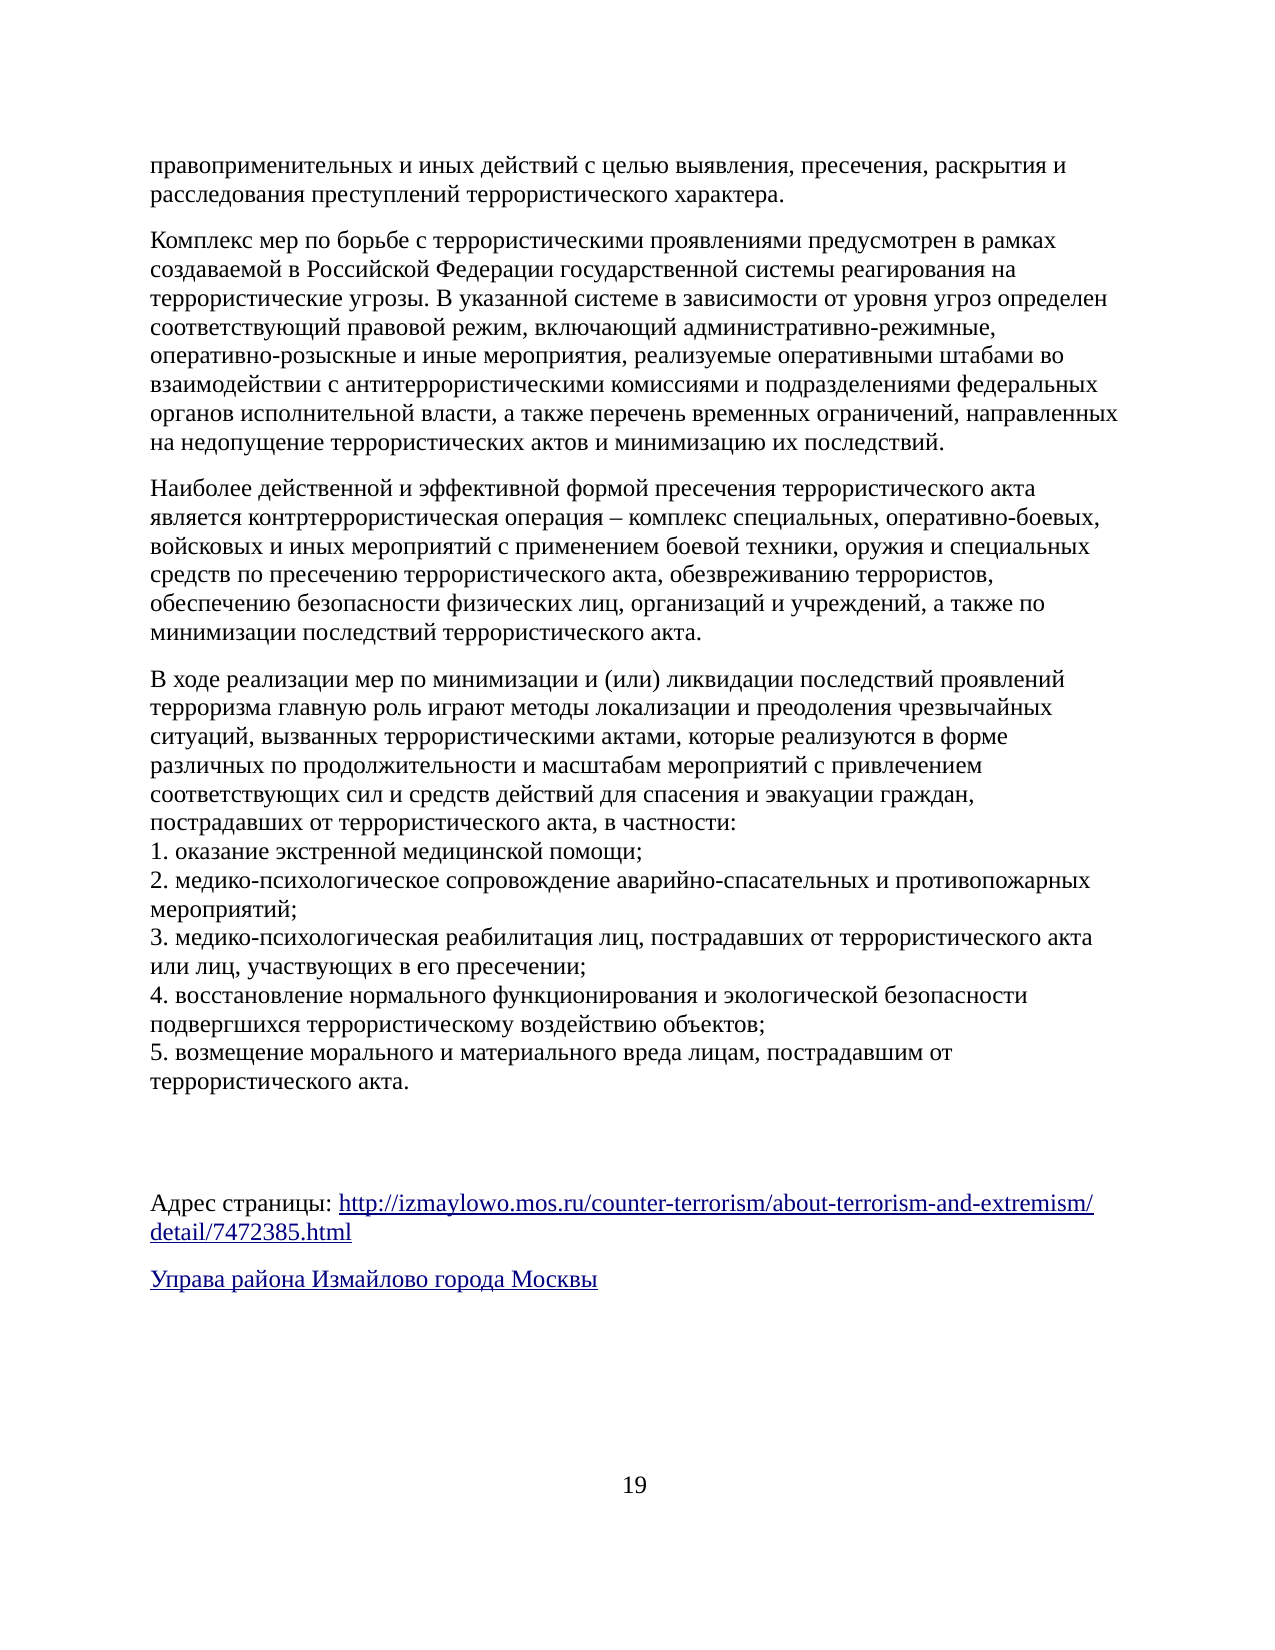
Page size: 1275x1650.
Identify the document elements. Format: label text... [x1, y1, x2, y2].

text Наиболее действенной и эффективной формой пресечения террористического акта является контртеррористическая операция – комплекс специальных, оперативно-боевых, войсковых и иных мероприятий с применением боевой техники, оружия и специальных средств по пресечению террористического акта, обезвреживанию террористов, обеспечению безопасности физических лиц, организаций и учреждений, а также по минимизации последствий террористического акта. [150, 473, 1125, 646]
text правоприменительных и иных действий с целью выявления, пресечения, раскрытия и расследования преступлений террористического характера. [150, 150, 1125, 207]
text Адрес страницы: http://izmaylowo.mos.ru/counter-terrorism/about-terrorism-and-extremism/detail/7472385.html [150, 1188, 1125, 1246]
text Управа района Измайлово города Москвы [150, 1264, 1125, 1292]
text Комплекс мер по борьбе с террористическими проявлениями предусмотрен в рамках создаваемой в Российской Федерации государственной системы реагирования на террористические угрозы. В указанной системе в зависимости от уровня угроз определен соответствующий правовой режим, включающий административно-режимные, оперативно-розыскные и иные мероприятия, реализуемые оперативными штабами во взаимодействии с антитеррористическими комиссиями и подразделениями федеральных органов исполнительной власти, а также перечень временных ограничений, направленных на недопущение террористических актов и минимизацию их последствий. [150, 225, 1125, 455]
text В ходе реализации мер по минимизации и (или) ликвидации последствий проявлений терроризма главную роль играют методы локализации и преодоления чрезвычайных ситуаций, вызванных террористическими актами, которые реализуются в форме различных по продолжительности и масштабам мероприятий с привлечением соответствующих сил и средств действий для спасения и эвакуации граждан, пострадавших от террористического акта, в частности: 1. оказание экстренной медицинской помощи; 2. медико-психологическое сопровождение аварийно-спасательных и противопожарных мероприятий; 3. медико-психологическая реабилитация лиц, пострадавших от террористического акта или лиц, участвующих в его пресечении; 4. восстановление нормального функционирования и экологической безопасности подвергшихся террористическому воздействию объектов; 5. возмещение морального и материального вреда лицам, пострадавшим от террористического акта. [150, 664, 1125, 1095]
